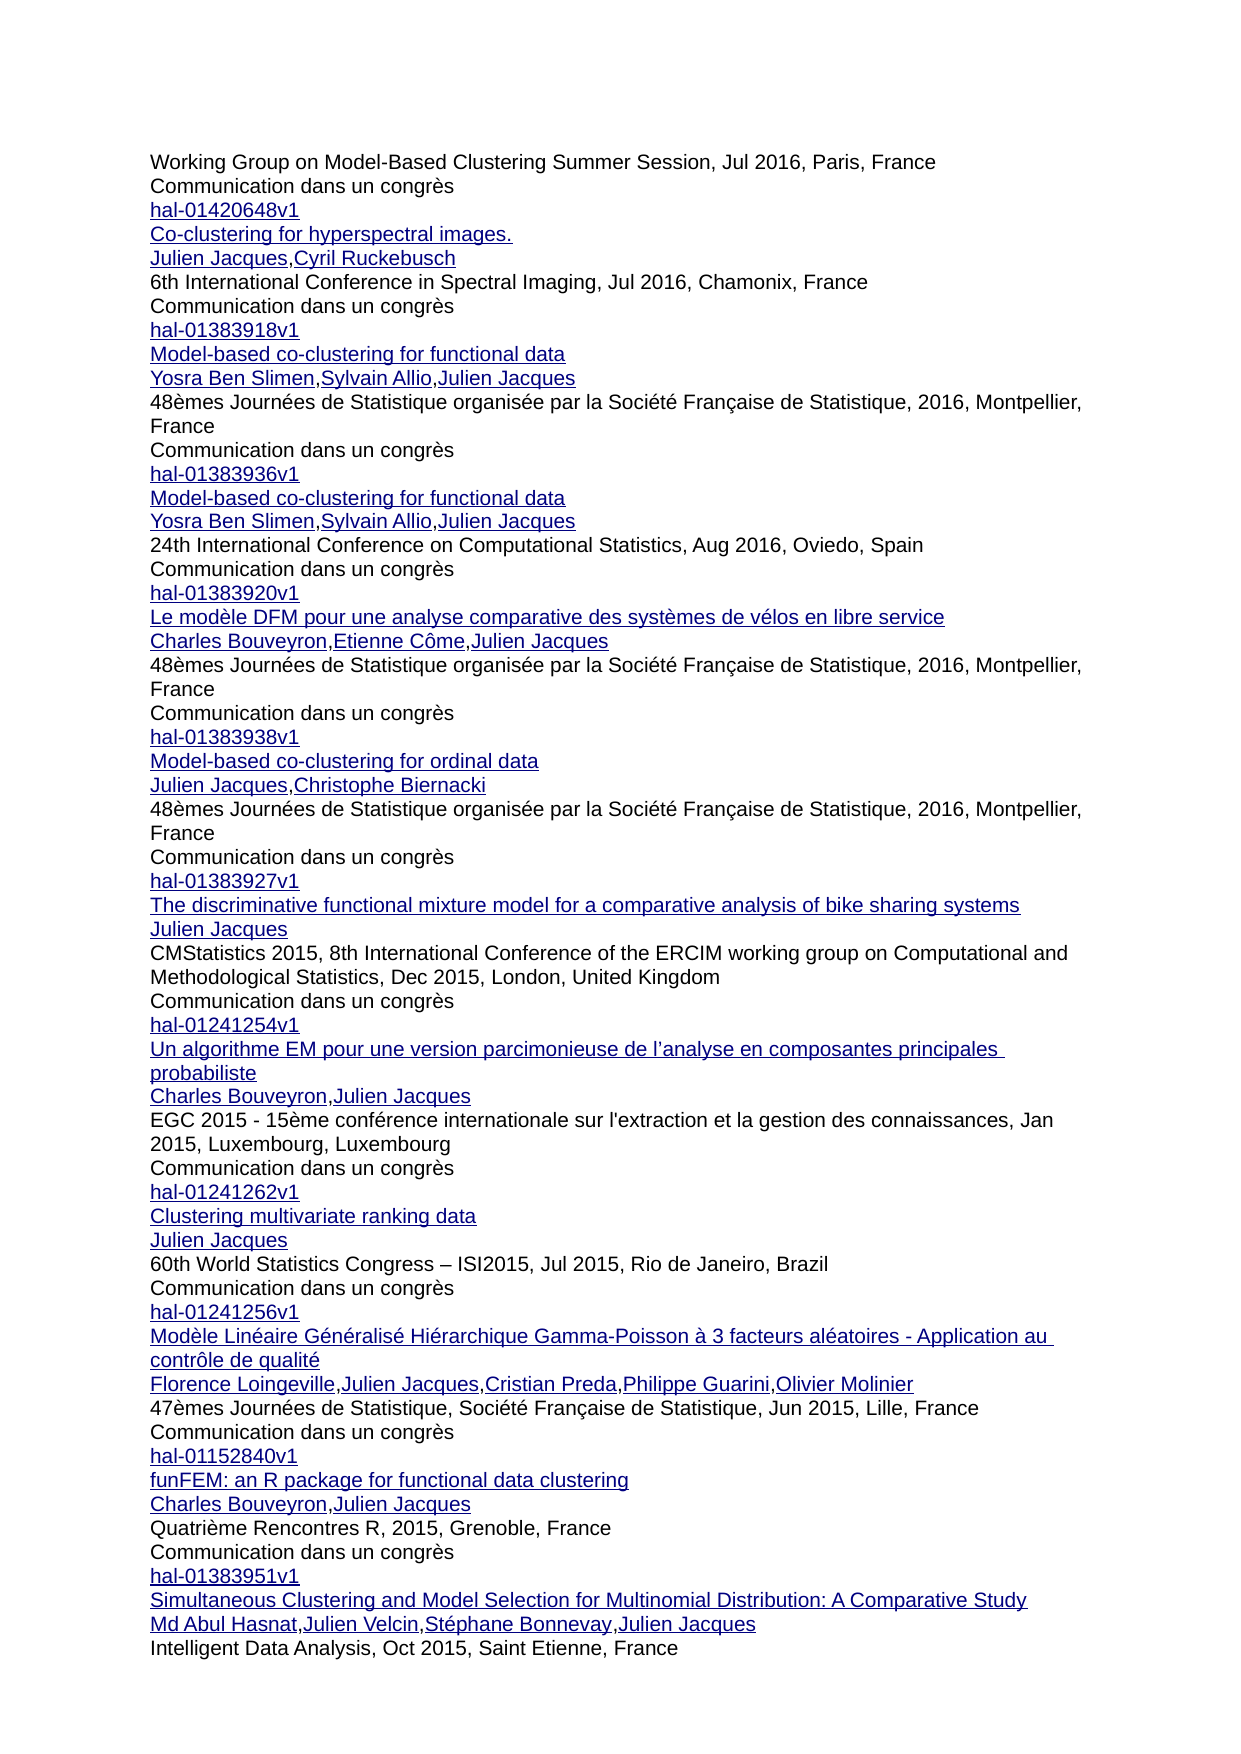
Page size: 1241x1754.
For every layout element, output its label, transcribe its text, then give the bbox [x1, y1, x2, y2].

table_cell Le modèle DFM pour une analyse comparative des systèmes de vélos en libre service Charles Bouveyron,Etienne Côme,Julien Jacques 48èmes Journées de Statistique organisée par la Société Française de Statistique, 2016, Montpellier, France Communication dans un congrès hal-01383938v1 [150, 605, 1090, 749]
table_cell Co-clustering for hyperspectral images. Julien Jacques,Cyril Ruckebusch 6th International Conference in Spectral Imaging, Jul 2016, Chamonix, France Communication dans un congrès hal-01383918v1 [150, 222, 1090, 342]
table_cell Simultaneous Clustering and Model Selection for Multinomial Distribution: A Comparative Study Md Abul Hasnat,Julien Velcin,Stéphane Bonnevay,Julien Jacques Intelligent Data Analysis, Oct 2015, Saint Etienne, France [150, 1588, 1090, 1659]
table_cell Clustering multivariate ranking data Julien Jacques 60th World Statistics Congress – ISI2015, Jul 2015, Rio de Janeiro, Brazil Communication dans un congrès hal-01241256v1 [150, 1204, 1090, 1324]
table_cell funFEM: an R package for functional data clustering Charles Bouveyron,Julien Jacques Quatrième Rencontres R, 2015, Grenoble, France Communication dans un congrès hal-01383951v1 [150, 1468, 1090, 1587]
table_cell Un algorithme EM pour une version parcimonieuse de l’analyse en composantes principales probabiliste Charles Bouveyron,Julien Jacques EGC 2015 - 15ème conférence internationale sur l'extraction et la gestion des connaissances, Jan 2015, Luxembourg, Luxembourg Communication dans un congrès hal-01241262v1 [150, 1036, 1090, 1204]
table_cell The discriminative functional mixture model for a comparative analysis of bike sharing systems Julien Jacques CMStatistics 2015, 8th International Conference of the ERCIM working group on Computational and Methodological Statistics, Dec 2015, London, United Kingdom Communication dans un congrès hal-01241254v1 [150, 893, 1090, 1036]
table_cell Modèle Linéaire Généralisé Hiérarchique Gamma-Poisson à 3 facteurs aléatoires - Application au contrôle de qualité Florence Loingeville,Julien Jacques,Cristian Preda,Philippe Guarini,Olivier Molinier 47èmes Journées de Statistique, Société Française de Statistique, Jun 2015, Lille, France Communication dans un congrès hal-01152840v1 [150, 1324, 1090, 1468]
table_cell Model-based co-clustering for functional data Yosra Ben Slimen,Sylvain Allio,Julien Jacques 24th International Conference on Computational Statistics, Aug 2016, Oviedo, Spain Communication dans un congrès hal-01383920v1 [150, 485, 1090, 605]
table_cell Working Group on Model-Based Clustering Summer Session, Jul 2016, Paris, France Communication dans un congrès hal-01420648v1 [150, 150, 1090, 222]
table_cell Model-based co-clustering for functional data Yosra Ben Slimen,Sylvain Allio,Julien Jacques 48èmes Journées de Statistique organisée par la Société Française de Statistique, 2016, Montpellier, France Communication dans un congrès hal-01383936v1 [150, 342, 1090, 485]
table_cell Model-based co-clustering for ordinal data Julien Jacques,Christophe Biernacki 48èmes Journées de Statistique organisée par la Société Française de Statistique, 2016, Montpellier, France Communication dans un congrès hal-01383927v1 [150, 749, 1090, 893]
